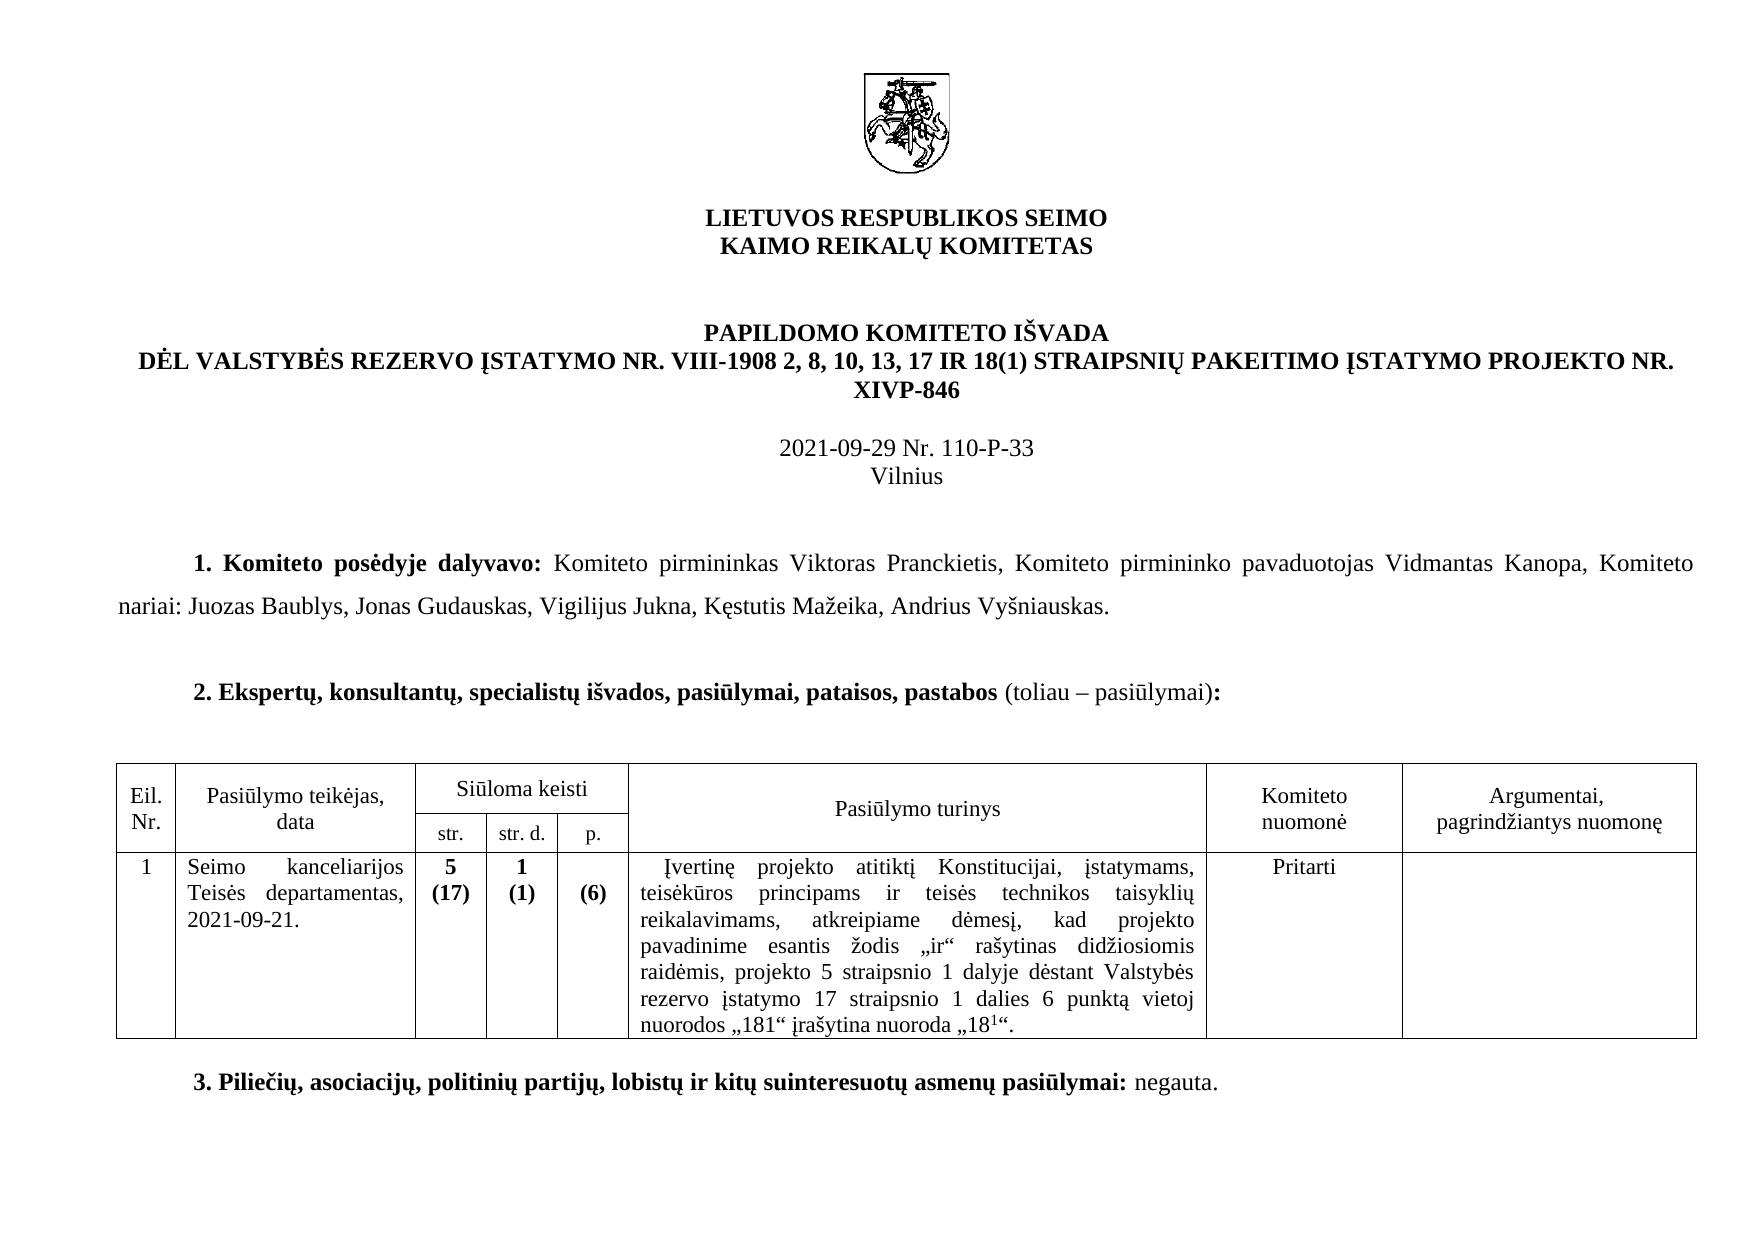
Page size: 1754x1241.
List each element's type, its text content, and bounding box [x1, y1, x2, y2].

text kaimo reikalų komitetas [118, 231, 1695, 260]
text Vilnius [118, 461, 1695, 490]
text 3. Piliečių, asociacijų, politinių partijų, lobistų ir kitų suinteresuotų asmenų pasiūlymai: negauta. [118, 1067, 1695, 1096]
text PAPILDOMO KOMITETO IŠVADA [118, 318, 1695, 346]
table_header Pasiūlymo teikėjas, data [176, 764, 415, 852]
table_cell [1403, 853, 1696, 1037]
text 1. Komiteto posėdyje dalyvavo: Komiteto pirmininkas Viktoras Pranckietis, Komiteto pirmininko pavaduotojas Vidmantas Kanopa, Komiteto nariai: Juozas Baublys, Jonas Gudauskas, Vigilijus Jukna, Kęstutis Mažeika, Andrius Vyšniauskas. [118, 548, 1695, 619]
text 2021-09-29 Nr. 110-P-33 [118, 433, 1695, 461]
table_cell Seimo kanceliarijos Teisės departamentas, 2021-09-21. [176, 853, 415, 1037]
text 2. Ekspertų, konsultantų, specialistų išvados, pasiūlymai, pataisos, pastabos (toliau – pasiūlymai): [118, 677, 1695, 706]
table_cell 1 [117, 853, 175, 1037]
table_cell str. d. [487, 814, 557, 852]
table_cell str. [416, 814, 486, 852]
table_cell (6) [558, 853, 628, 1037]
table_header Argumentai, pagrindžiantys nuomonę [1403, 764, 1696, 852]
table_header Komiteto nuomonė [1207, 764, 1402, 852]
text DĖL Valstybės rezervo įstatymo Nr. VIII-1908 2, 8, 10, 13, 17 ir 18(1) straipsnių pakeitimo įstatymo projekto nr. XIVP-846 [118, 346, 1695, 404]
table_header Siūloma keisti [416, 764, 628, 812]
table_cell 5 (17) [416, 853, 486, 1037]
table_header Pasiūlymo turinys [629, 764, 1206, 852]
table_cell 1 (1) [487, 853, 557, 1037]
table_cell Pritarti [1207, 853, 1402, 1037]
table_cell p. [558, 814, 628, 852]
table_header Eil. Nr. [117, 764, 175, 852]
table_cell Įvertinę projekto atitiktį Konstitucijai, įstatymams, teisėkūros principams ir teisės technikos taisyklių reikalavimams, atkreipiame dėmesį, kad projekto pavadinime esantis žodis „ir“ rašytinas didžiosiomis raidėmis, projekto 5 straipsnio 1 dalyje dėstant Valstybės rezervo įstatymo 17 straipsnio 1 dalies 6 punktą vietoj nuorodos „181“ įrašytina nuoroda „181“. [629, 853, 1206, 1037]
text LIETUVOS RESPUBLIKOS SEIMO [118, 203, 1695, 231]
